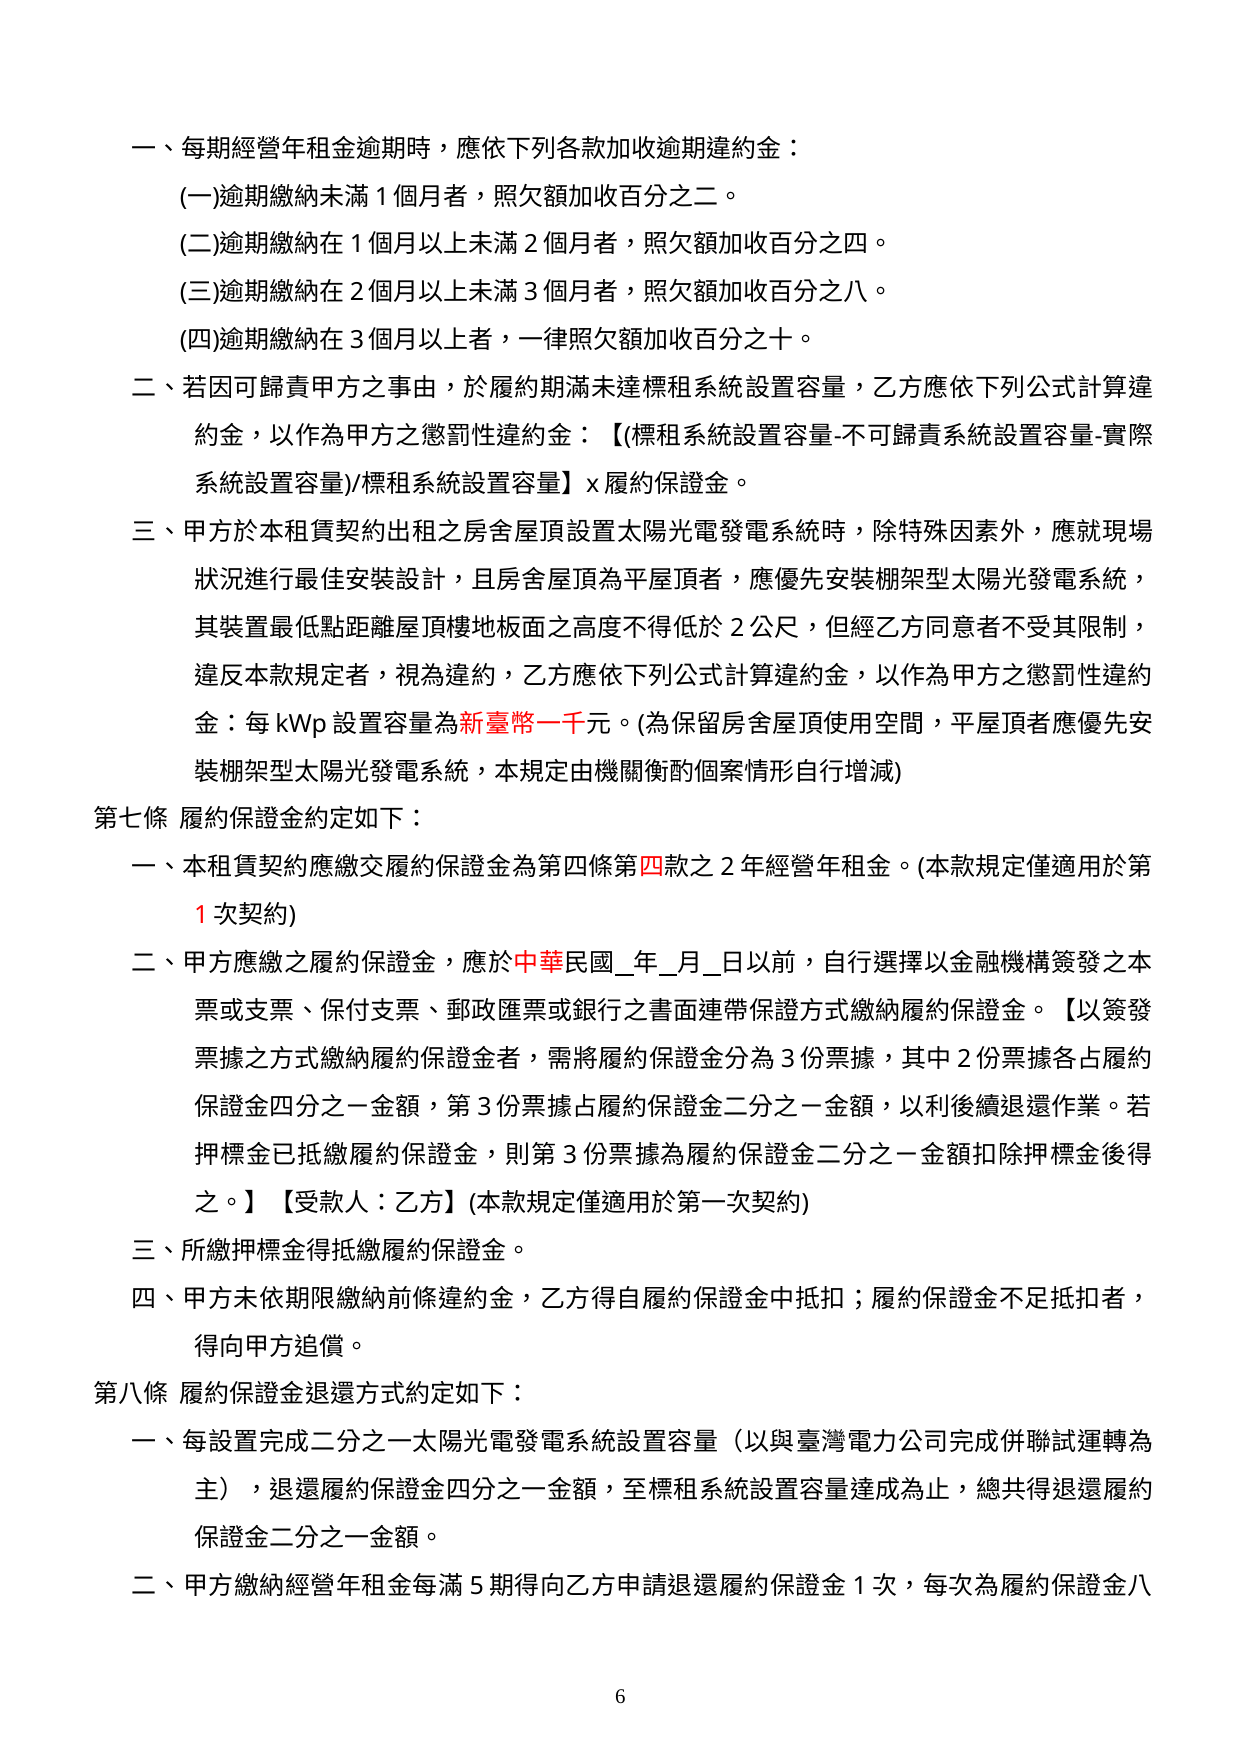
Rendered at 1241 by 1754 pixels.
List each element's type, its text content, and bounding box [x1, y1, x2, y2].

table_cell 一、每期經營年租金逾期時，應依下列各款加收逾期違約金： (一)逾期繳納未滿1個月者，照欠額加收百分之二。 (二)逾期繳納在1個月以上未滿2個月者，照欠額加收百分之四。 (三)逾期繳納在2個月以上未滿3個月者，照欠額加收百分之八。 (四)逾期繳納在3個月以上者，一律照欠額加收百分之十。 二、若因可歸責甲方之事由，於履約期滿未達標租系統設置容量，乙方應依下列公式計算違約金，以作為甲方之懲罰性違約金：【(標租系統設置容量-不可歸責系統設置容量-實際系統設置容量)/標租系統設置容量】x履約保證金。 三、甲方於本租賃契約出租之房舍屋頂設置太陽光電發電系統時，除特殊因素外，應就現場狀況進行最佳安裝設計，且房舍屋頂為平屋頂者，應優先安裝棚架型太陽光發電系統，其裝置最低點距離屋頂樓地板面之高度不得低於2公尺，但經乙方同意者不受其限制，違反本款規定者，視為違約，乙方應依下列公式計算違約金，以作為甲方之懲罰性違約金：每kWp設置容量為新臺幣一千元。(為保留房舍屋頂使用空間，平屋頂者應優先安裝棚架型太陽光發電系統，本規定由機關衡酌個案情形自行增減) [91, 119, 1156, 789]
table_cell 第七條 履約保證金約定如下： 一、本租賃契約應繳交履約保證金為第四條第四款之2年經營年租金。(本款規定僅適用於第1次契約) 二、甲方應繳之履約保證金，應於中華民國 年 月 日以前，自行選擇以金融機構簽發之本票或支票、保付支票、郵政匯票或銀行之書面連帶保證方式繳納履約保證金。【以簽發票據之方式繳納履約保證金者，需將履約保證金分為3份票據，其中2份票據各占履約保證金四分之ㄧ金額，第3份票據占履約保證金二分之ㄧ金額，以利後續退還作業。若押標金已抵繳履約保證金，則第3份票據為履約保證金二分之ㄧ金額扣除押標金後得之。】【受款人：乙方】(本款規定僅適用於第一次契約) 三、所繳押標金得抵繳履約保證金。 四、甲方未依期限繳納前條違約金，乙方得自履約保證金中抵扣；履約保證金不足抵扣者，得向甲方追償。 [91, 790, 1156, 1364]
table_cell 第八條 履約保證金退還方式約定如下： 一、每設置完成二分之一太陽光電發電系統設置容量（以與臺灣電力公司完成併聯試運轉為主），退還履約保證金四分之一金額，至標租系統設置容量達成為止，總共得退還履約保證金二分之一金額。 二、甲方繳納經營年租金每滿5期得向乙方申請退還履約保證金1次，每次為履約保證金八 [91, 1365, 1156, 1604]
